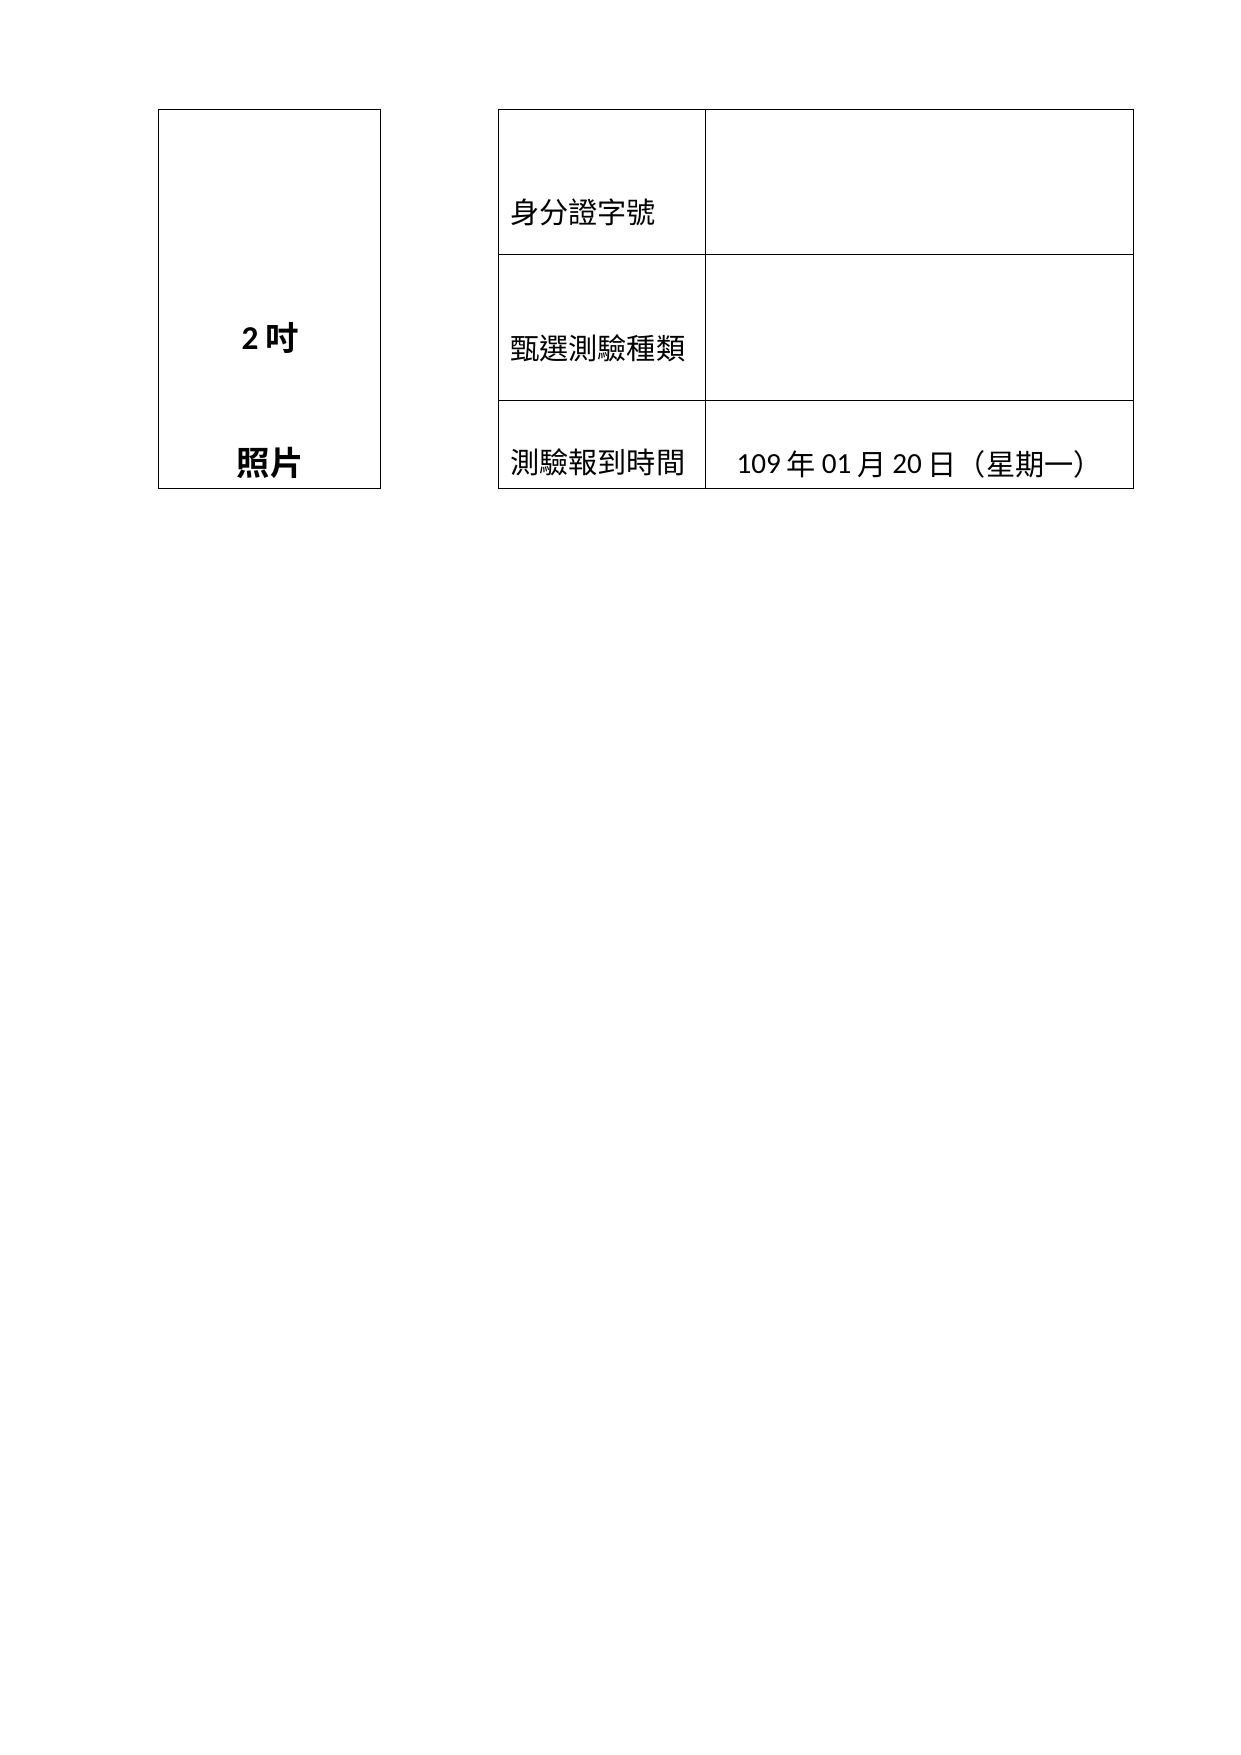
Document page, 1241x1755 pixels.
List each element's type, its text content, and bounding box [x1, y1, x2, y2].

table_cell 身分證字號 [499, 110, 705, 254]
table_cell [706, 110, 1133, 254]
table_header 2吋 照片 [159, 110, 380, 488]
table_cell [381, 400, 498, 488]
table_cell [381, 109, 498, 254]
table_cell 甄選測驗種類 [499, 255, 705, 400]
table_cell [381, 254, 498, 400]
table_cell 測驗報到時間 [499, 401, 705, 488]
table_cell [706, 255, 1133, 400]
table_cell 109年01月20日（星期一） 上午9時 [706, 401, 1133, 488]
